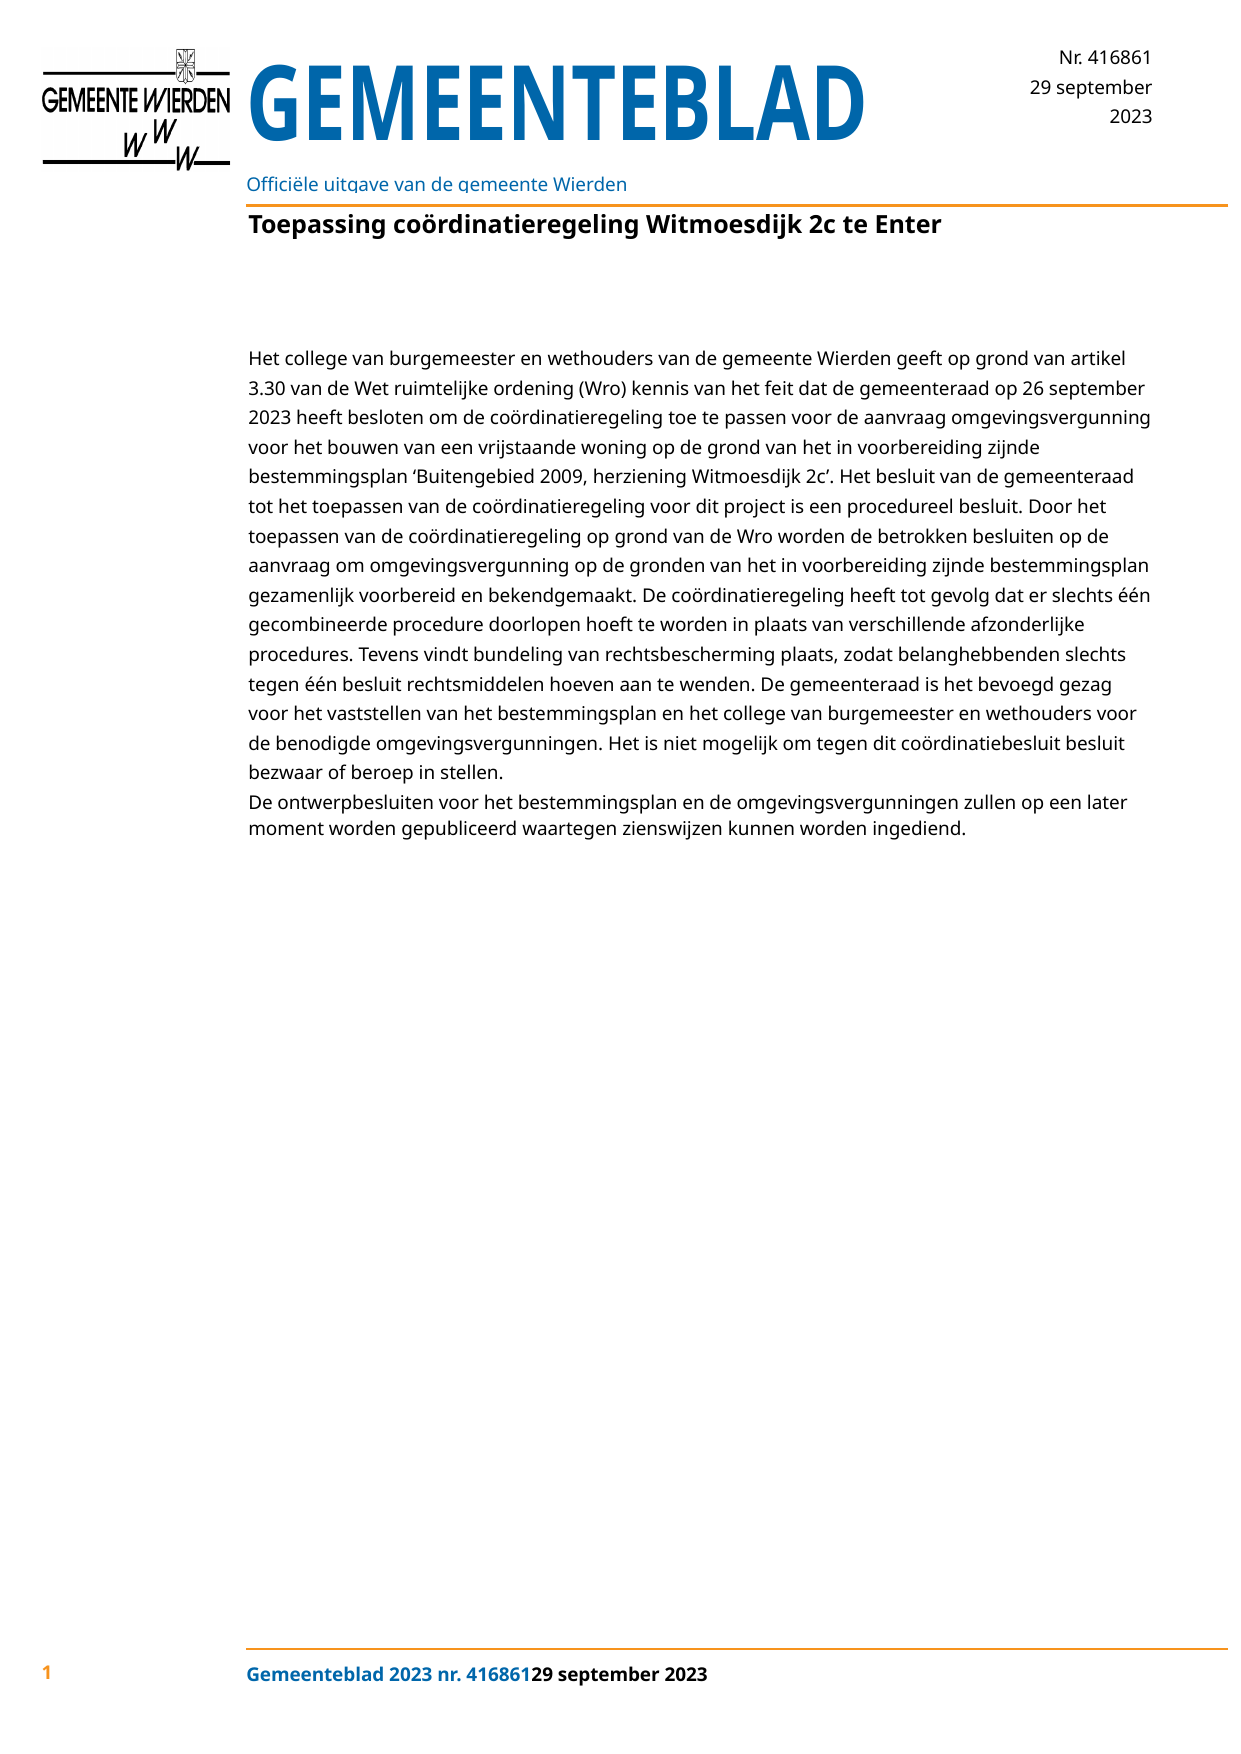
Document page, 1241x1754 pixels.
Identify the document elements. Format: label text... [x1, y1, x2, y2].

text Toepassing coördinatieregeling Witmoesdijk 2c te Enter [248, 207, 1152, 241]
text De ontwerpbesluiten voor het bestemmingsplan en de omgevingsvergunningen zullen op een later moment worden gepubliceerd waartegen zienswijzen kunnen worden ingediend. [248, 789, 1152, 841]
picture [41, 47, 231, 172]
text Het college van burgemeester en wethouders van de gemeente Wierden geeft op grond van artikel 3.30 van de Wet ruimtelijke ordening (Wro) kennis van het feit dat de gemeenteraad op 26 september 2023 heeft besloten om de coördinatieregeling toe te passen voor de aanvraag omgevingsvergunning voor het bouwen van een vrijstaande woning op de grond van het in voorbereiding zijnde bestemmingsplan ‘Buitengebied 2009, herziening Witmoesdijk 2c’. Het besluit van de gemeenteraad tot het toepassen van de coördinatieregeling voor dit project is een procedureel besluit. Door het toepassen van de coördinatieregeling op grond van de Wro worden de betrokken besluiten op de aanvraag om omgevingsvergunning op de gronden van het in voorbereiding zijnde bestemmingsplan gezamenlijk voorbereid en bekendgemaakt. De coördinatieregeling heeft tot gevolg dat er slechts één gecombineerde procedure doorlopen hoeft te worden in plaats van verschillende afzonderlijke procedures. Tevens vindt bundeling van rechtsbescherming plaats, zodat belanghebbenden slechts tegen één besluit rechtsmiddelen hoeven aan te wenden. De gemeenteraad is het bevoegd gezag voor het vaststellen van het bestemmingsplan en het college van burgemeester en wethouders voor de benodigde omgevingsvergunningen. Het is niet mogelijk om tegen dit coördinatiebesluit besluit bezwaar of beroep in stellen. [248, 345, 1152, 785]
